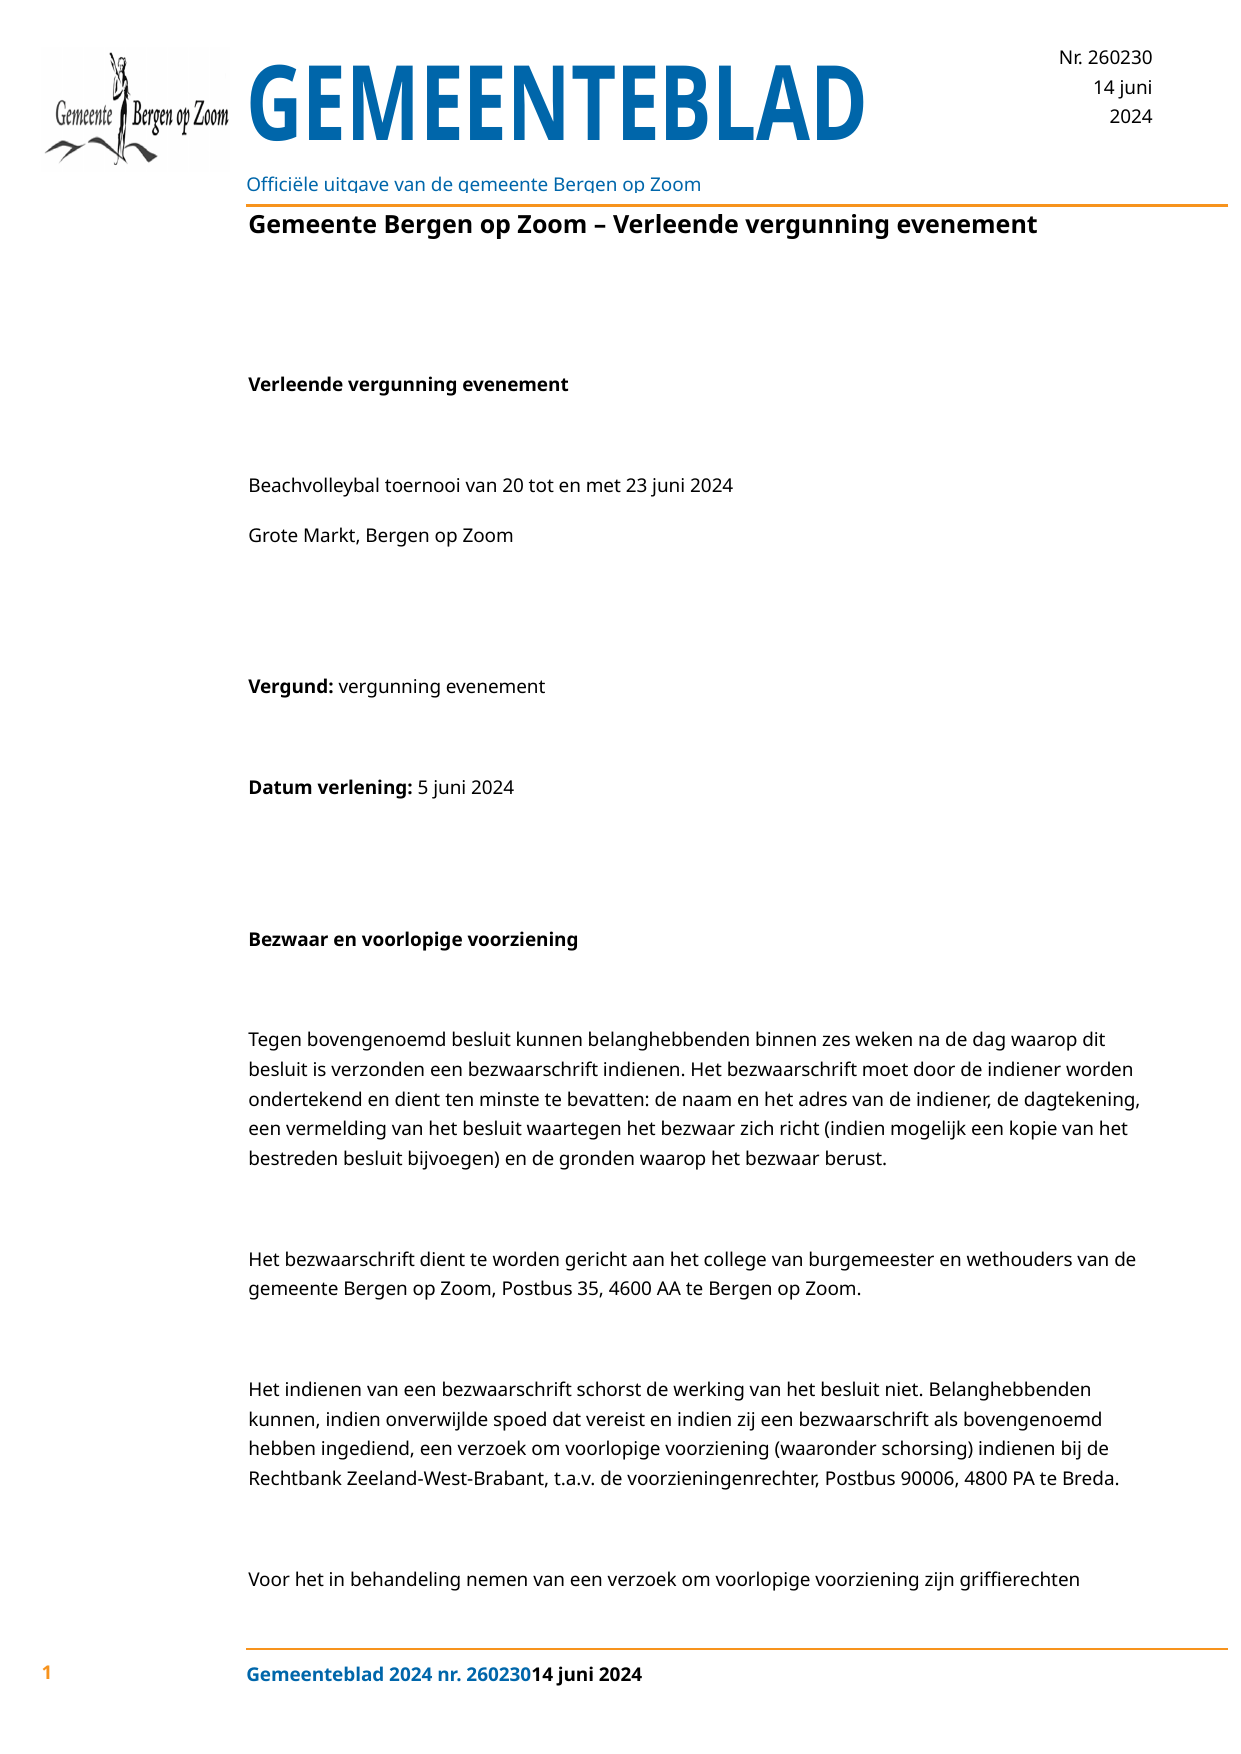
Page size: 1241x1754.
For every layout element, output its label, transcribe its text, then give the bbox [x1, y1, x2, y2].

picture [41, 47, 231, 172]
text Het bezwaarschrift dient te worden gericht aan het college van burgemeester en wethouders van de gemeente Bergen op Zoom, Postbus 35, 4600 AA te Bergen op Zoom. [248, 1246, 1152, 1301]
text Datum verlening: 5 juni 2024 [248, 774, 1152, 800]
text Tegen bovengenoemd besluit kunnen belanghebbenden binnen zes weken na de dag waarop dit besluit is verzonden een bezwaarschrift indienen. Het bezwaarschrift moet door de indiener worden ondertekend en dient ten minste te bevatten: de naam en het adres van de indiener, de dagtekening, een vermelding van het besluit waartegen het bezwaar zich richt (indien mogelijk een kopie van het bestreden besluit bijvoegen) en de gronden waarop het bezwaar berust. [248, 1027, 1152, 1171]
text Beachvolleybal toernooi van 20 tot en met 23 juni 2024 [248, 472, 1152, 498]
text Grote Markt, Bergen op Zoom [248, 522, 1152, 548]
text Gemeente Bergen op Zoom – Verleende vergunning evenement [248, 207, 1152, 241]
text Bezwaar en voorlopige voorziening [248, 926, 1152, 951]
text Vergund: vergunning evenement [248, 674, 1152, 699]
text Voor het in behandeling nemen van een verzoek om voorlopige voorziening zijn griffierechten [248, 1566, 1152, 1591]
text Het indienen van een bezwaarschrift schorst de werking van het besluit niet. Belanghebbenden kunnen, indien onverwijlde spoed dat vereist en indien zij een bezwaarschrift als bovengenoemd hebben ingediend, een verzoek om voorlopige voorziening (waaronder schorsing) indienen bij de Rechtbank Zeeland-West-Brabant, t.a.v. de voorzieningenrechter, Postbus 90006, 4800 PA te Breda. [248, 1376, 1152, 1491]
text Verleende vergunning evenement [248, 371, 1152, 397]
